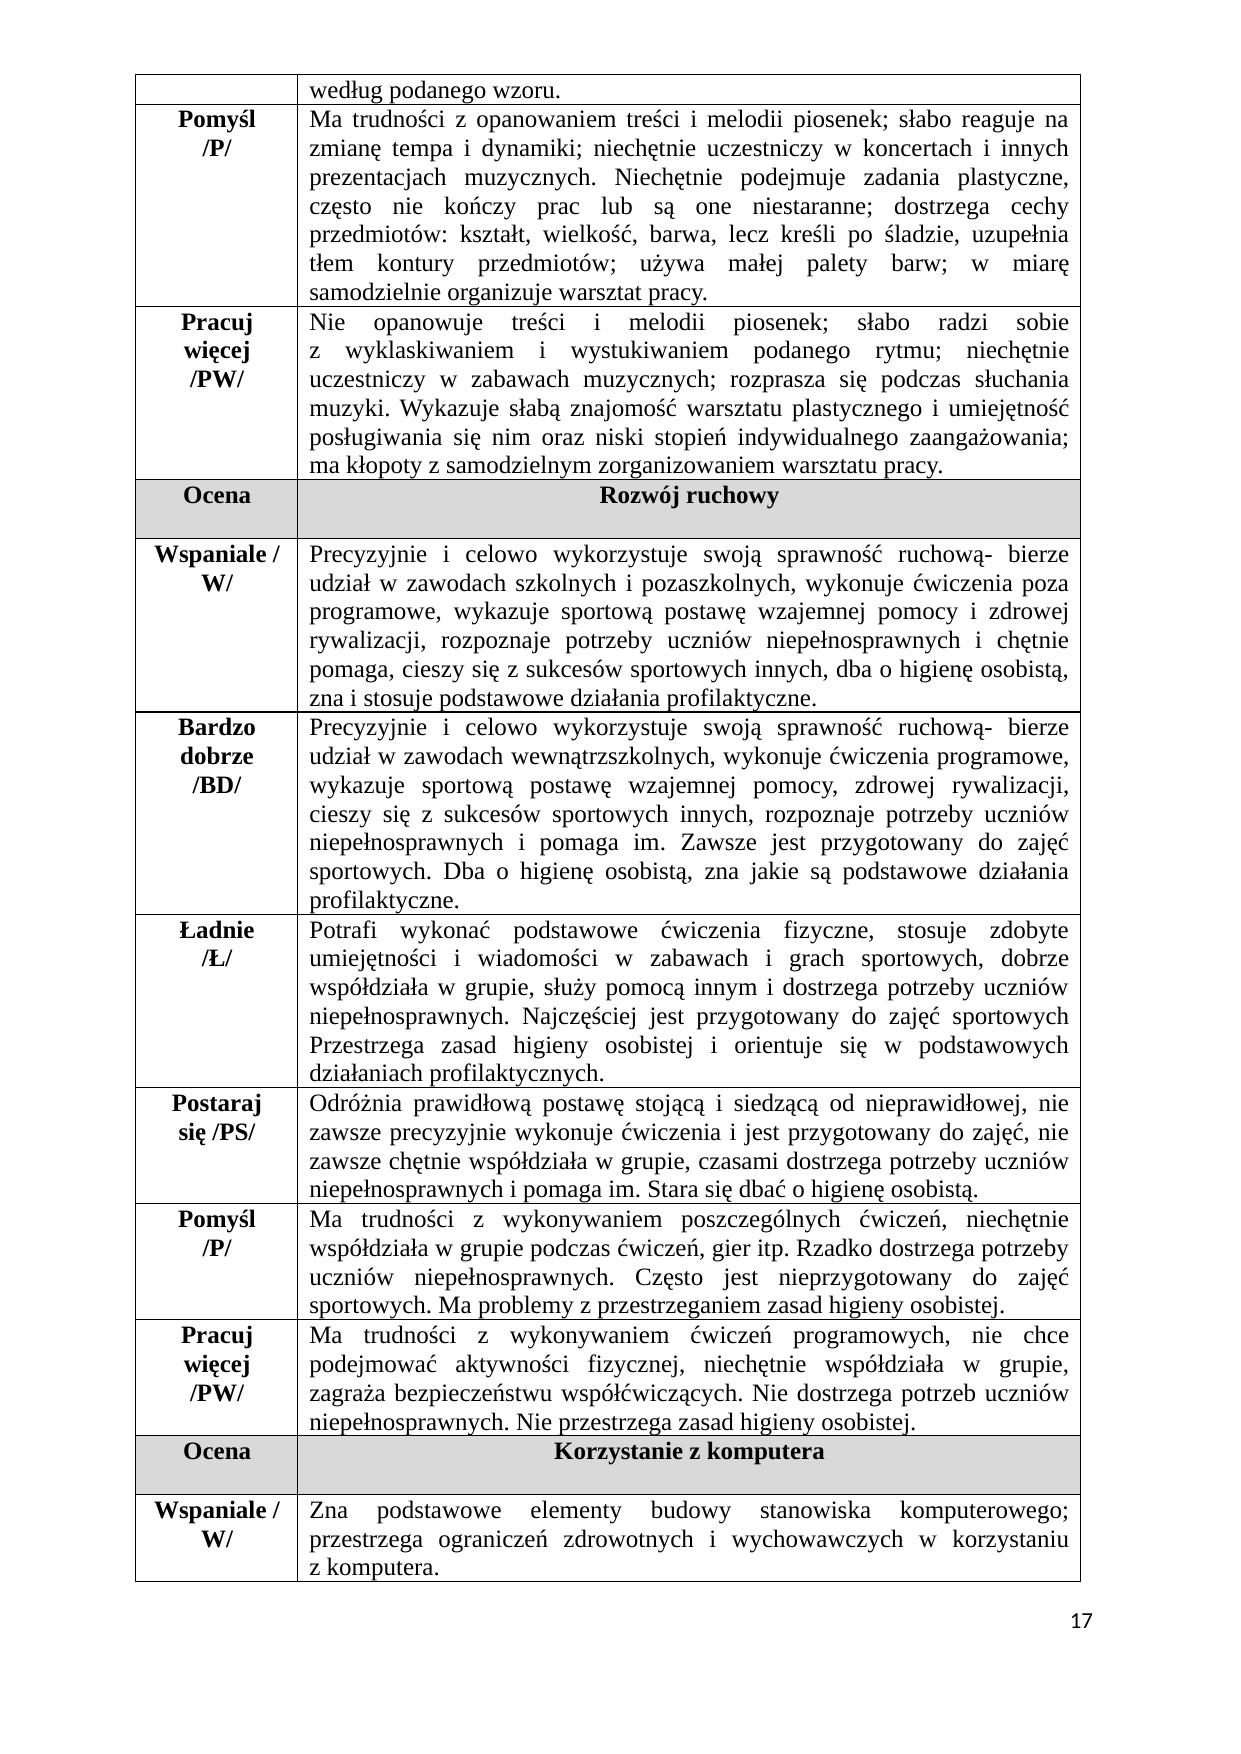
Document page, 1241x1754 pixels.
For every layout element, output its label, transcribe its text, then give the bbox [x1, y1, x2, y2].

table_cell Rozwój ruchowy [298, 480, 1080, 538]
table_cell Ma trudności z wykonywaniem poszczególnych ćwiczeń, niechętnie współdziała w grupie podczas ćwiczeń, gier itp. Rzadko dostrzega potrzeby uczniów niepełnosprawnych. Często jest nieprzygotowany do zajęć sportowych. Ma problemy z przestrzeganiem zasad higieny osobistej. [298, 1204, 1080, 1319]
table_cell Precyzyjnie i celowo wykorzystuje swoją sprawność ruchową- bierze udział w zawodach szkolnych i pozaszkolnych, wykonuje ćwiczenia poza programowe, wykazuje sportową postawę wzajemnej pomocy i zdrowej rywalizacji, rozpoznaje potrzeby uczniów niepełnosprawnych i chętnie pomaga, cieszy się z sukcesów sportowych innych, dba o higienę osobistą, zna i stosuje podstawowe działania profilaktyczne. [298, 539, 1080, 711]
table_cell Wspaniale /W/ [136, 1495, 297, 1581]
table_cell Nie opanowuje treści i melodii piosenek; słabo radzi sobie z wyklaskiwaniem i wystukiwaniem podanego rytmu; niechętnie uczestniczy w zabawach muzycznych; rozprasza się podczas słuchania muzyki. Wykazuje słabą znajomość warsztatu plastycznego i umiejętność posługiwania się nim oraz niski stopień indywidualnego zaangażowania; ma kłopoty z samodzielnym zorganizowaniem warsztatu pracy. [298, 307, 1080, 479]
table_cell Ma trudności z opanowaniem treści i melodii piosenek; słabo reaguje na zmianę tempa i dynamiki; niechętnie uczestniczy w koncertach i innych prezentacjach muzycznych. Niechętnie podejmuje zadania plastyczne, często nie kończy prac lub są one niestaranne; dostrzega cechy przedmiotów: kształt, wielkość, barwa, lecz kreśli po śladzie, uzupełnia tłem kontury przedmiotów; używa małej palety barw; w miarę samodzielnie organizuje warsztat pracy. [298, 105, 1080, 306]
table_cell Pracuj więcej /PW/ [136, 1320, 297, 1435]
table_cell Pomyśl /P/ [136, 1204, 297, 1319]
table_cell Ładnie /Ł/ [136, 915, 297, 1087]
table_cell Wspaniale /W/ [136, 539, 297, 711]
table_cell [136, 75, 297, 103]
table_cell według podanego wzoru. [298, 75, 1080, 103]
table_cell Zna podstawowe elementy budowy stanowiska komputerowego; przestrzega ograniczeń zdrowotnych i wychowawczych w korzystaniu z komputera. [298, 1495, 1080, 1581]
table_cell Pracuj więcej /PW/ [136, 307, 297, 479]
table_cell Potrafi wykonać podstawowe ćwiczenia fizyczne, stosuje zdobyte umiejętności i wiadomości w zabawach i grach sportowych, dobrze współdziała w grupie, służy pomocą innym i dostrzega potrzeby uczniów niepełnosprawnych. Najczęściej jest przygotowany do zajęć sportowych Przestrzega zasad higieny osobistej i orientuje się w podstawowych działaniach profilaktycznych. [298, 915, 1080, 1087]
table_cell Ocena [136, 1436, 297, 1494]
table_cell Bardzo dobrze /BD/ [136, 713, 297, 914]
table_cell Odróżnia prawidłową postawę stojącą i siedzącą od nieprawidłowej, nie zawsze precyzyjnie wykonuje ćwiczenia i jest przygotowany do zajęć, nie zawsze chętnie współdziała w grupie, czasami dostrzega potrzeby uczniów niepełnosprawnych i pomaga im. Stara się dbać o higienę osobistą. [298, 1088, 1080, 1203]
table_cell Pomyśl /P/ [136, 105, 297, 306]
table_cell Precyzyjnie i celowo wykorzystuje swoją sprawność ruchową- bierze udział w zawodach wewnątrzszkolnych, wykonuje ćwiczenia programowe, wykazuje sportową postawę wzajemnej pomocy, zdrowej rywalizacji, cieszy się z sukcesów sportowych innych, rozpoznaje potrzeby uczniów niepełnosprawnych i pomaga im. Zawsze jest przygotowany do zajęć sportowych. Dba o higienę osobistą, zna jakie są podstawowe działania profilaktyczne. [298, 713, 1080, 914]
table_cell Ocena [136, 480, 297, 538]
table_cell Ma trudności z wykonywaniem ćwiczeń programowych, nie chce podejmować aktywności fizycznej, niechętnie współdziała w grupie, zagraża bezpieczeństwu współćwiczących. Nie dostrzega potrzeb uczniów niepełnosprawnych. Nie przestrzega zasad higieny osobistej. [298, 1320, 1080, 1435]
table_cell Korzystanie z komputera [298, 1436, 1080, 1494]
table_cell Postaraj się /PS/ [136, 1088, 297, 1203]
